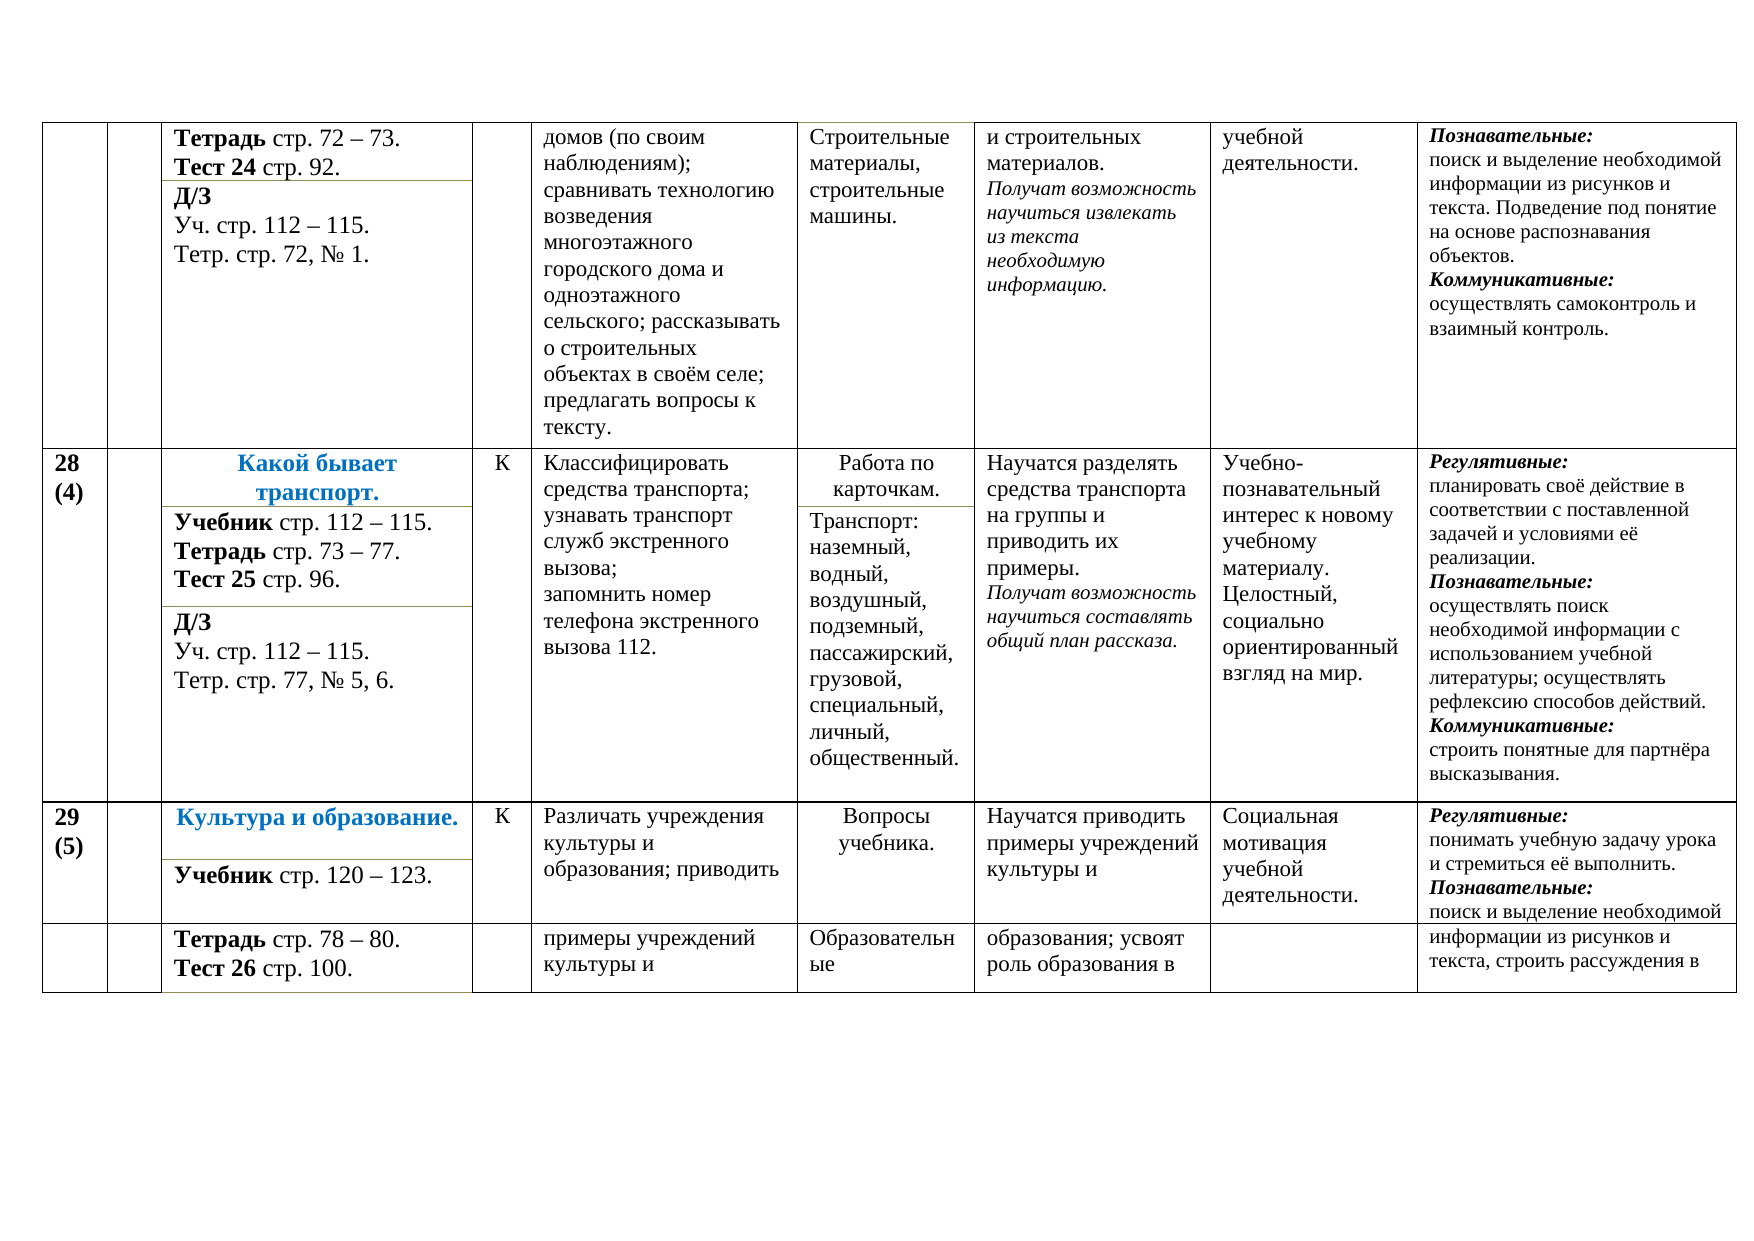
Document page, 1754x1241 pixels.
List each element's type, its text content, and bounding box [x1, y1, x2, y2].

table_cell Вопросы учебника. [798, 803, 974, 923]
table_cell Регулятивные: планировать своё действие в соответствии с поставленной задачей и условиями её реализации. Познавательные: осуществлять поиск необходимой информации с использованием учебной литературы; осуществлять рефлексию способов действий. Коммуникативные: строить понятные для партнёра высказывания. [1418, 449, 1736, 801]
table_cell [473, 924, 531, 992]
table_cell информации из рисунков и текста, строить рассуждения в [1418, 924, 1736, 992]
table_cell Какой бывает транспорт. [162, 449, 472, 506]
table_cell Д/З Уч. стр. 112 – 115. Тетр. стр. 77, № 5, 6. [162, 607, 472, 801]
table_cell и строительных материалов. Получат возможность научиться извлекать из текста необходимую информацию. [975, 123, 1210, 447]
table_cell Регулятивные: понимать учебную задачу урока и стремиться её выполнить. Познавательные: поиск и выделение необходимой [1418, 803, 1736, 923]
table_cell Работа по карточкам. [798, 449, 974, 506]
table_cell [108, 123, 161, 447]
table_cell [1211, 924, 1417, 992]
table_cell Тетрадь стр. 78 – 80. Тест 26 стр. 100. [162, 924, 472, 992]
table_cell Транспорт: наземный, водный, воздушный, подземный, пассажирский, грузовой, специальный, личный, общественный. [798, 507, 974, 801]
table_cell Научатся приводить примеры учреждений культуры и [975, 803, 1210, 923]
table_cell Образовательные [798, 924, 974, 992]
table_cell Научатся разделять средства транспорта на группы и приводить их примеры. Получат возможность научиться составлять общий план рассказа. [975, 449, 1210, 801]
table_cell примеры учреждений культуры и [532, 924, 797, 992]
table_cell Д/З Уч. стр. 112 – 115. Тетр. стр. 72, № 1. [162, 181, 472, 447]
table_cell [43, 123, 107, 447]
table_cell 28 (4) [43, 449, 107, 801]
table_cell учебной деятельности. [1211, 123, 1417, 447]
table_cell 29 (5) [43, 803, 107, 923]
table_cell [43, 924, 107, 992]
table_cell Учебник стр. 112 – 115. Тетрадь стр. 73 – 77. Тест 25 стр. 96. [162, 507, 472, 606]
table_cell К [473, 449, 531, 801]
table_cell образования; усвоят роль образования в [975, 924, 1210, 992]
table_cell [108, 924, 161, 992]
table_cell Классифицировать средства транспорта; узнавать транспорт служб экстренного вызова; запомнить номер телефона экстренного вызова 112. [532, 449, 797, 801]
table_cell Познавательные: поиск и выделение необходимой информации из рисунков и текста. Подведение под понятие на основе распознавания объектов. Коммуникативные: осуществлять самоконтроль и взаимный контроль. [1418, 123, 1736, 447]
table_cell К [473, 803, 531, 923]
table_cell [473, 123, 531, 447]
table_cell Культура и образование. [162, 803, 472, 859]
table_cell Различать учреждения культуры и образования; приводить [532, 803, 797, 923]
table_cell Социальная мотивация учебной деятельности. [1211, 803, 1417, 923]
table_cell Учебно-познавательный интерес к новому учебному материалу. Целостный, социально ориентированный взгляд на мир. [1211, 449, 1417, 801]
table_cell [108, 449, 161, 801]
table_cell Строительные материалы, строительные машины. [798, 123, 974, 447]
table_cell [108, 803, 161, 923]
table_cell домов (по своим наблюдениям); сравнивать технологию возведения многоэтажного городского дома и одноэтажного сельского; рассказывать о строительных объектах в своём селе; предлагать вопросы к тексту. [532, 123, 797, 447]
table_cell Тетрадь стр. 72 – 73. Тест 24 стр. 92. [162, 123, 472, 180]
table_cell Учебник стр. 120 – 123. [162, 860, 472, 923]
